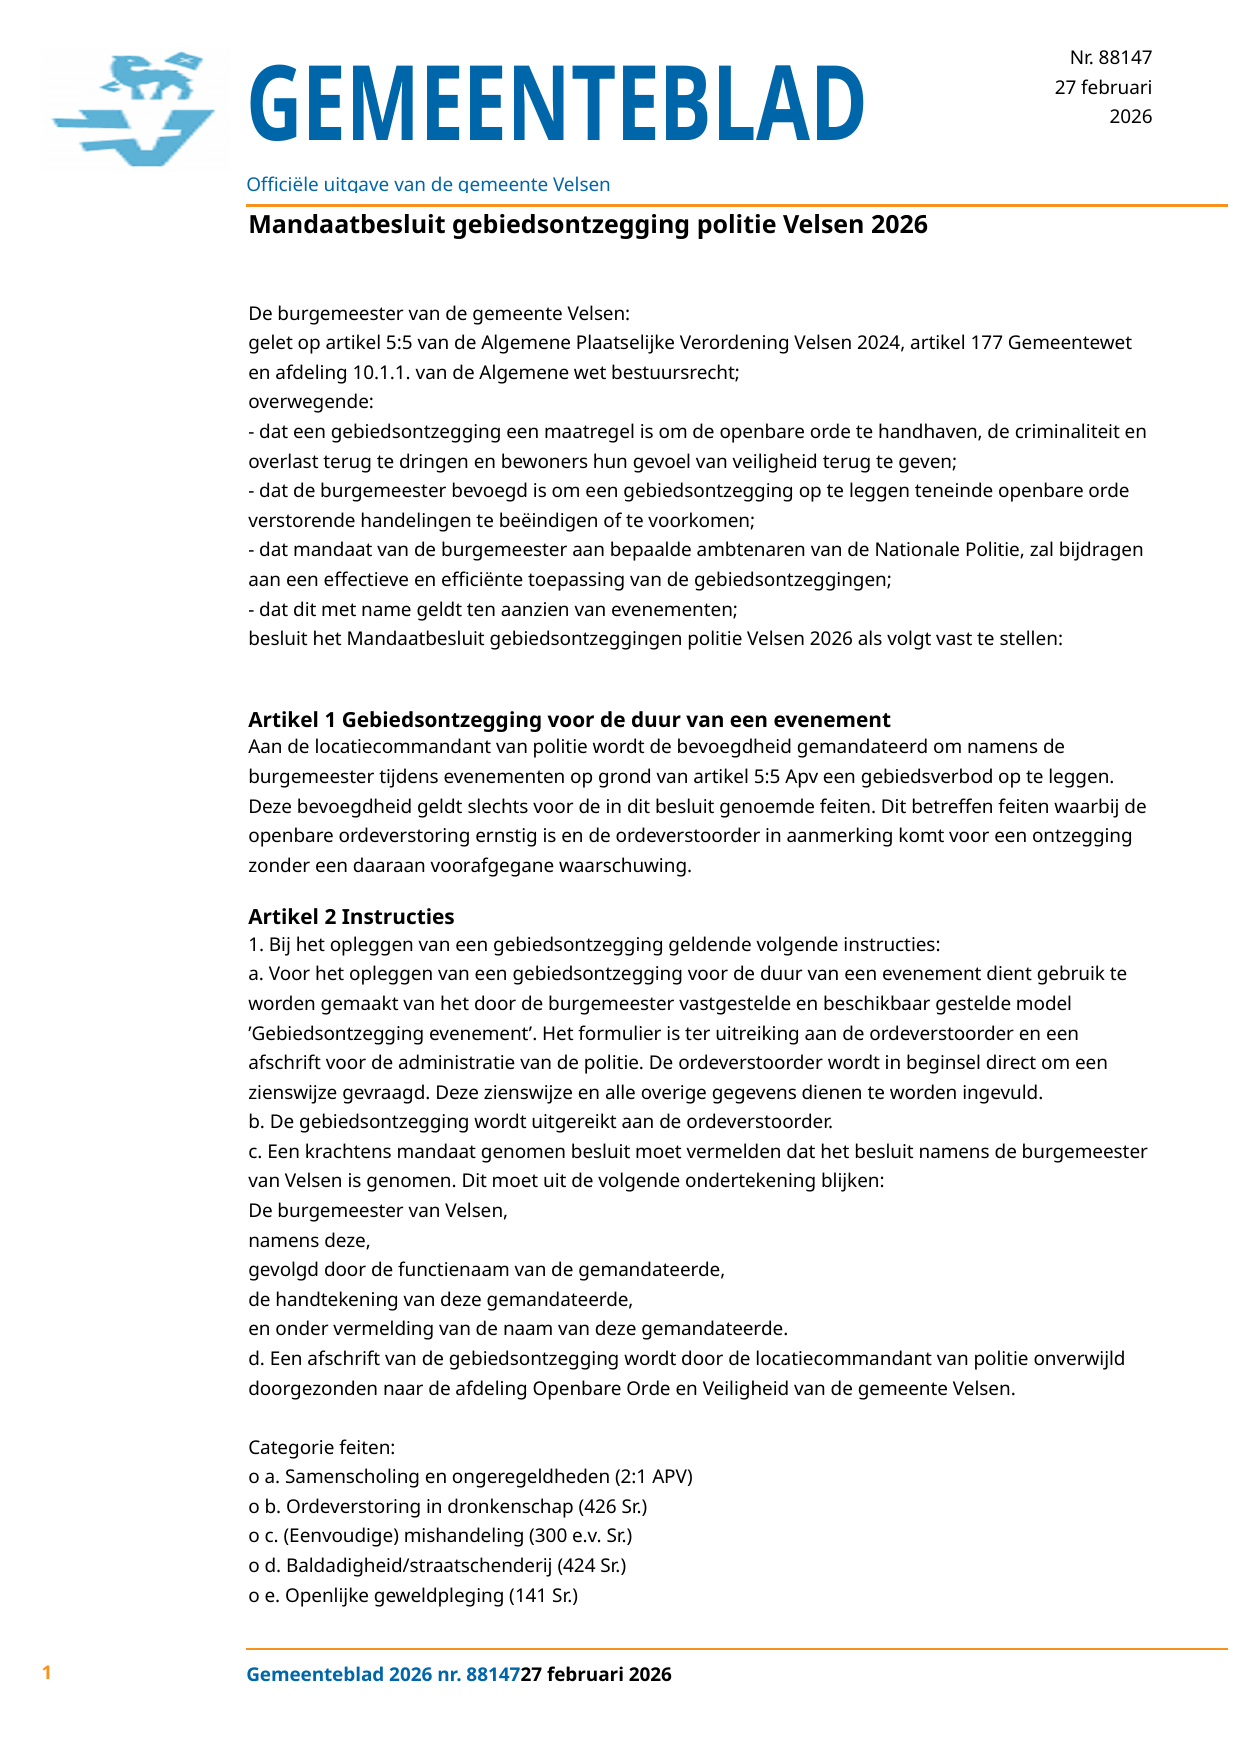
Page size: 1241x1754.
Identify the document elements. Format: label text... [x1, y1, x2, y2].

text besluit het Mandaatbesluit gebiedsontzeggingen politie Velsen 2026 als volgt vast te stellen: [248, 625, 1152, 651]
text de handtekening van deze gemandateerde, [248, 1286, 1152, 1312]
text De burgemeester van Velsen, [248, 1197, 1152, 1223]
text o a. Samenscholing en ongeregeldheden (2:1 APV) [248, 1463, 1152, 1489]
text o d. Baldadigheid/straatschenderij (424 Sr.) [248, 1552, 1152, 1578]
text a. Voor het opleggen van een gebiedsontzegging voor de duur van een evenement dient gebruik te worden gemaakt van het door de burgemeester vastgestelde en beschikbaar gestelde model ’Gebiedsontzegging evenement’. Het formulier is ter uitreiking aan de ordeverstoorder en een afschrift voor de administratie van de politie. De ordeverstoorder wordt in beginsel direct om een zienswijze gevraagd. Deze zienswijze en alle overige gegevens dienen te worden ingevuld. [248, 961, 1152, 1104]
text namens deze, [248, 1227, 1152, 1252]
picture [41, 47, 231, 172]
text en onder vermelding van de naam van deze gemandateerde. [248, 1316, 1152, 1341]
text Artikel 1 Gebiedsontzegging voor de duur van een evenement [248, 705, 1152, 734]
text c. Een krachtens mandaat genomen besluit moet vermelden dat het besluit namens de burgemeester van Velsen is genomen. Dit moet uit de volgende ondertekening blijken: [248, 1138, 1152, 1193]
text overwegende: [248, 389, 1152, 414]
text o e. Openlijke geweldpleging (141 Sr.) [248, 1582, 1152, 1607]
text o b. Ordeverstoring in dronkenschap (426 Sr.) [248, 1493, 1152, 1519]
text 1. Bij het opleggen van een gebiedsontzegging geldende volgende instructies: [248, 931, 1152, 957]
text - dat een gebiedsontzegging een maatregel is om de openbare orde te handhaven, de criminaliteit en overlast terug te dringen en bewoners hun gevoel van veiligheid terug te geven; [248, 418, 1152, 473]
text gevolgd door de functienaam van de gemandateerde, [248, 1256, 1152, 1282]
text - dat de burgemeester bevoegd is om een gebiedsontzegging op te leggen teneinde openbare orde verstorende handelingen te beëindigen of te voorkomen; [248, 477, 1152, 533]
text gelet op artikel 5:5 van de Algemene Plaatselijke Verordening Velsen 2024, artikel 177 Gemeentewet en afdeling 10.1.1. van de Algemene wet bestuursrecht; [248, 329, 1152, 385]
text Artikel 2 Instructies [248, 902, 1152, 931]
text b. De gebiedsontzegging wordt uitgereikt aan de ordeverstoorder. [248, 1108, 1152, 1134]
text o c. (Eenvoudige) mishandeling (300 e.v. Sr.) [248, 1523, 1152, 1548]
text d. Een afschrift van de gebiedsontzegging wordt door de locatiecommandant van politie onverwijld doorgezonden naar de afdeling Openbare Orde en Veiligheid van de gemeente Velsen. [248, 1345, 1152, 1400]
text - dat mandaat van de burgemeester aan bepaalde ambtenaren van de Nationale Politie, zal bijdragen aan een effectieve en efficiënte toepassing van de gebiedsontzeggingen; [248, 537, 1152, 592]
text De burgemeester van de gemeente Velsen: [248, 300, 1152, 326]
text Categorie feiten: [248, 1434, 1152, 1459]
text - dat dit met name geldt ten aanzien van evenementen; [248, 596, 1152, 621]
text Mandaatbesluit gebiedsontzegging politie Velsen 2026 [248, 207, 1152, 241]
text Aan de locatiecommandant van politie wordt de bevoegdheid gemandateerd om namens de burgemeester tijdens evenementen op grond van artikel 5:5 Apv een gebiedsverbod op te leggen. Deze bevoegdheid geldt slechts voor de in dit besluit genoemde feiten. Dit betreffen feiten waarbij de openbare ordeverstoring ernstig is en de ordeverstoorder in aanmerking komt voor een ontzegging zonder een daaraan voorafgegane waarschuwing. [248, 734, 1152, 878]
